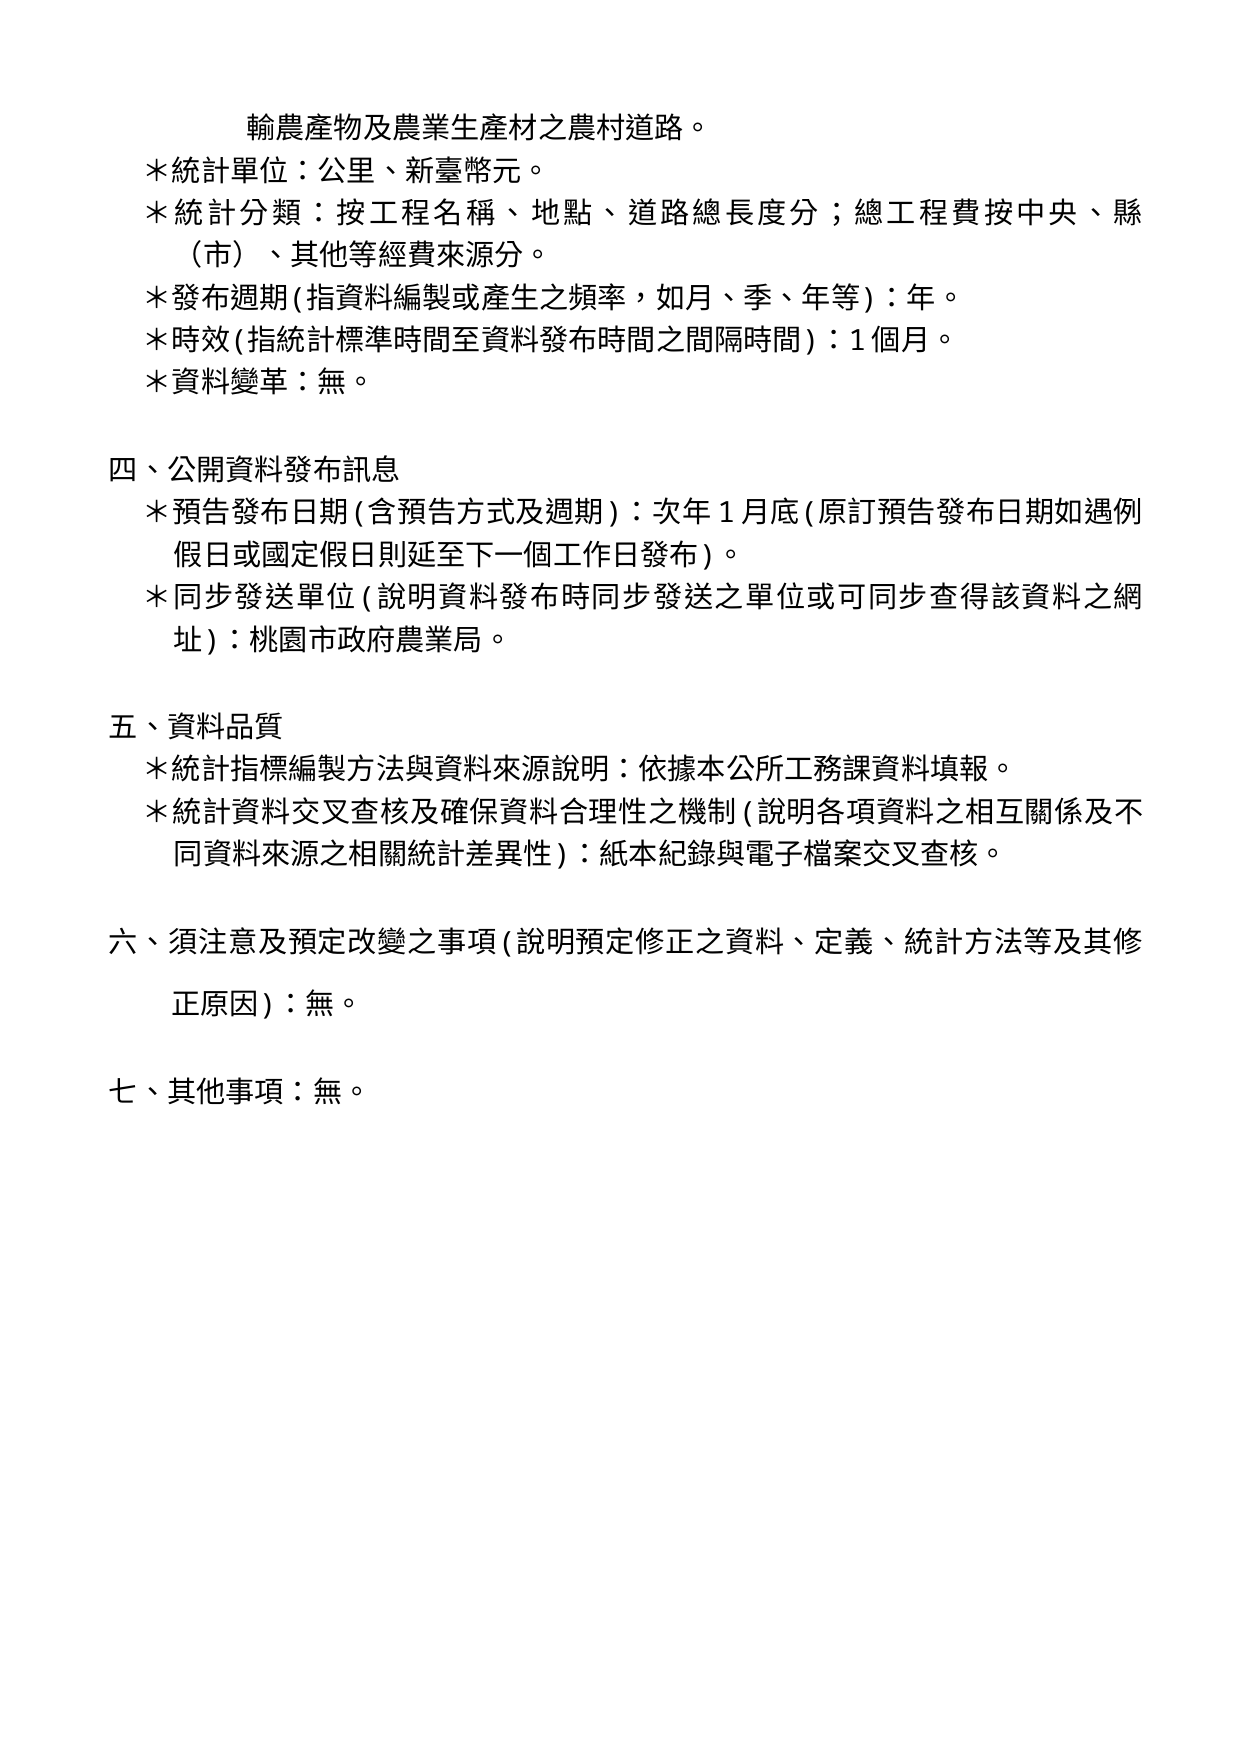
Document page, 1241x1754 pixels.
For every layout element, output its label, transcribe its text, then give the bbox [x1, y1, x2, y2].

table_header 統計資料背景說明 資料種類：農業統計 資料項目：桃園市桃園區農路改善及維護工程 一、發布及編製機關單位 ＊發布機關、單位：桃園市桃園區公所會計室 ＊編製單位：桃園市桃園區公所工務課 ＊聯絡電話： (03)3348058#3404 ＊傳真：(03)3343770 ＊電子信箱：10060239@mail.tycg.gov.tw 二、發布形式 ＊口頭： ( )記者會或說明會 ＊書面： ( )新聞稿 ( )報表 ( )書刊，刊名： ＊電子媒體： ( )線上書刊及資料庫， 網址： ( )磁片 ( )光碟片 (√)其他 Open Document File (odf)、Portable Document Format (pdf) 或Excel檔案。 三、資料範圍、週期及時效 ＊統計地區範圍及對象：凡在本區境內為農村生產資材與產物運輸需要而輔助改善及維護之農路為統計對象。 ＊統計標準時間：以會計年度期間之事實為準。 ＊統計項目定義： （一）總工程費：本年度已完工者以決算金額，未完工以發包實際需要工程費填報，惟不含管理費在內。 （二）農路：係指鄉鎮村里道路、產業道路等鄰側支線及末端之地區間，運輸農產物及農業生產材之農村道路。 ＊統計單位：公里、新臺幣元。 ＊統計分類：按工程名稱、地點、道路總長度分；總工程費按中央、縣（市）、其他等經費來源分。 ＊發布週期(指資料編製或產生之頻率，如月、季、年等)：年。 ＊時效(指統計標準時間至資料發布時間之間隔時間)：1個月。 ＊資料變革：無。 四、公開資料發布訊息 ＊預告發布日期(含預告方式及週期)：次年1月底(原訂預告發布日期如遇例假日或國定假日則延至下一個工作日發布)。 ＊同步發送單位(說明資料發布時同步發送之單位或可同步查得該資料之網址)：桃園市政府農業局。 五、資料品質 ＊統計指標編製方法與資料來源說明：依據本公所工務課資料填報。 ＊統計資料交叉查核及確保資料合理性之機制(說明各項資料之相互關係及不同資料來源之相關統計差異性)：紙本紀錄與電子檔案交叉查核。 六、須注意及預定改變之事項(說明預定修正之資料、定義、統計方法等及其修正原因)：無。 七、其他事項：無。 [98, 105, 1155, 1111]
